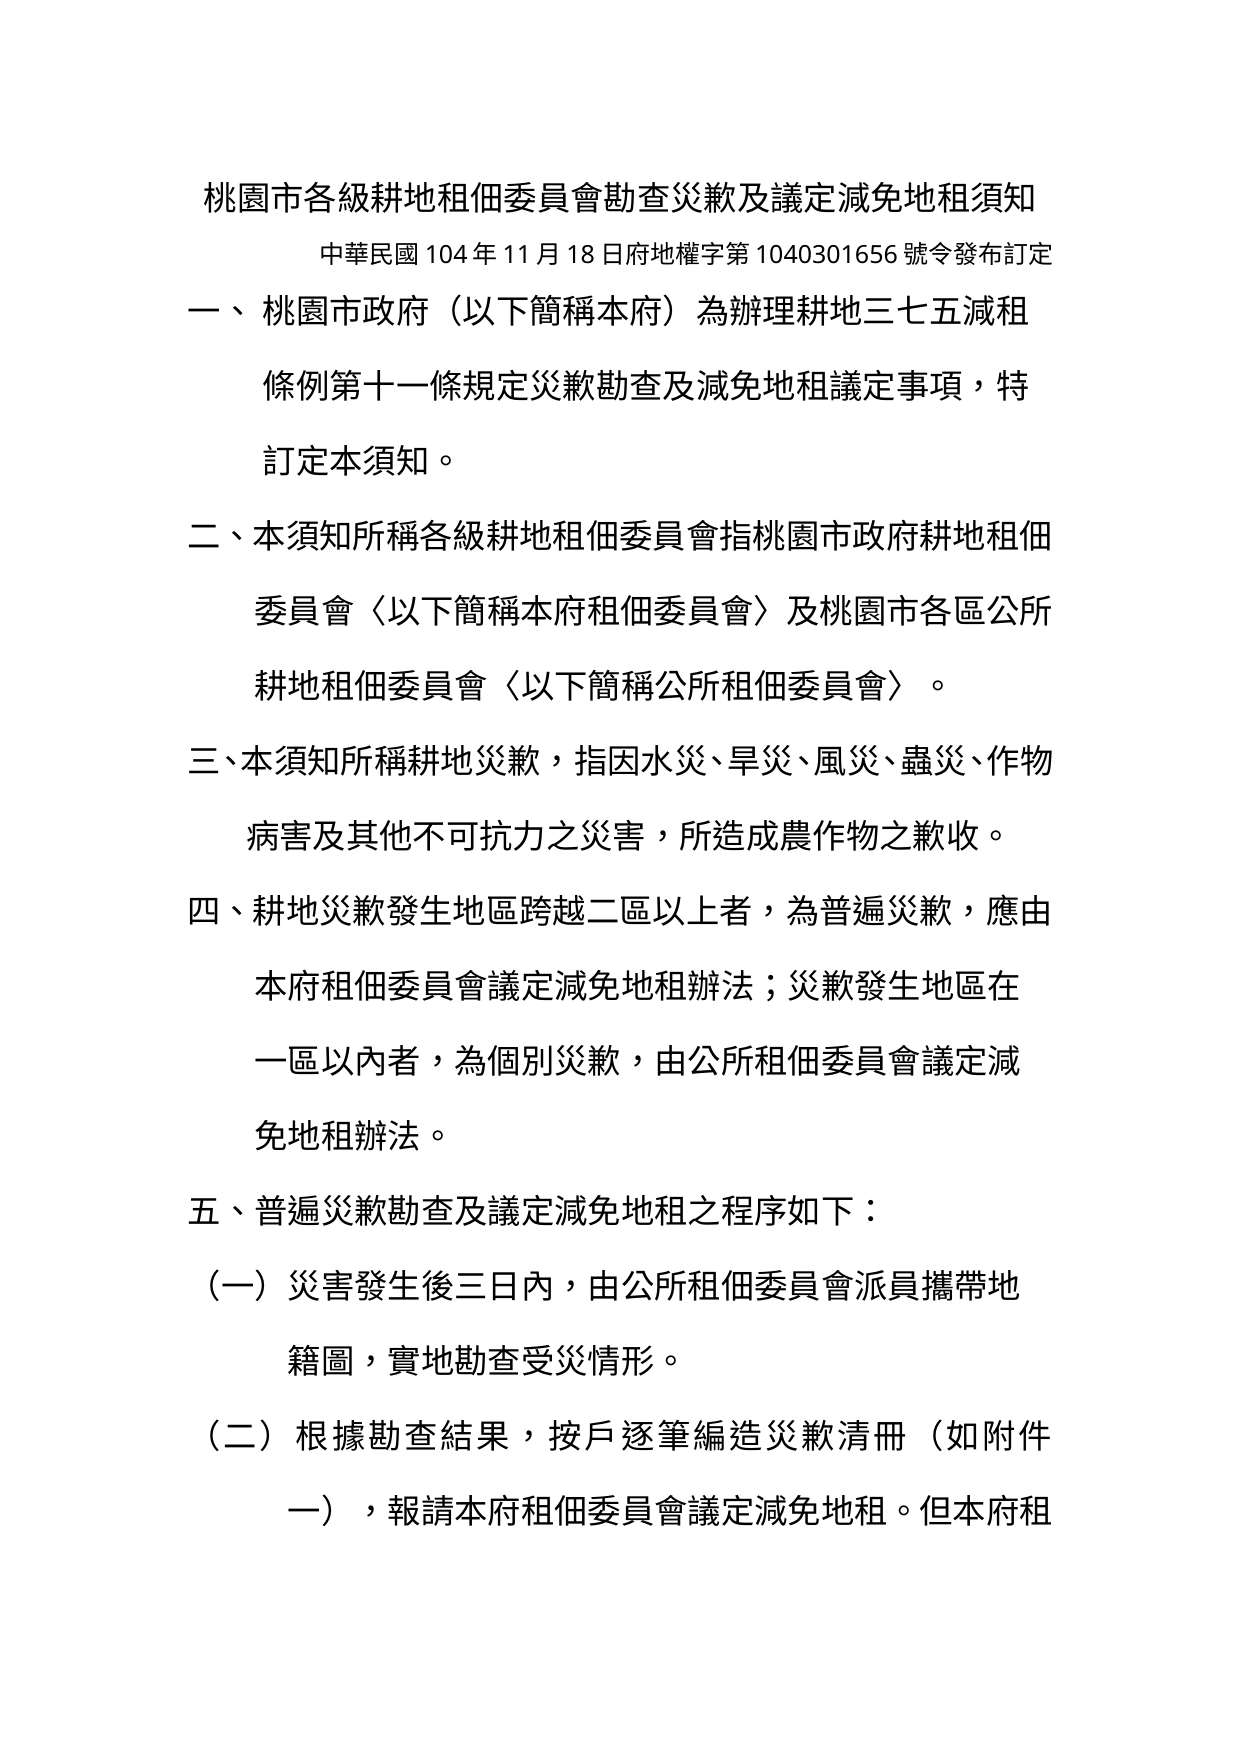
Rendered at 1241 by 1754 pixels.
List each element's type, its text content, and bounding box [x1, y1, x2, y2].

text 二、本須知所稱各級耕地租佃委員會指桃園市政府耕地租佃委員會〈以下簡稱本府租佃委員會〉及桃園市各區公所耕地租佃委員會〈以下簡稱公所租佃委員會〉。 [187, 496, 1053, 721]
text 四、耕地災歉發生地區跨越二區以上者，為普遍災歉，應由本府租佃委員會議定減免地租辦法；災歉發生地區在一區以內者，為個別災歉，由公所租佃委員會議定減免地租辦法。 [187, 871, 1053, 1171]
list 桃園市政府（以下簡稱本府）為辦理耕地三七五減租條例第十一條規定災歉勘查及減免地租議定事項，特訂定本須知。 [187, 271, 1053, 496]
text 中華民國104年11月18日府地權字第1040301656號令發布訂定 [187, 234, 1053, 271]
text 桃園市各級耕地租佃委員會勘查災歉及議定減免地租須知 [187, 159, 1053, 234]
text （一）災害發生後三日內，由公所租佃委員會派員攜帶地籍圖，實地勘查受災情形。 [187, 1246, 1053, 1396]
text 三、本須知所稱耕地災歉，指因水災、旱災、風災、蟲災、作物病害及其他不可抗力之災害，所造成農作物之歉收。 [187, 721, 1053, 871]
text （二）根據勘查結果，按戶逐筆編造災歉清冊（如附件一），報請本府租佃委員會議定減免地租。但本府租 [187, 1396, 1053, 1546]
text 五、普遍災歉勘查及議定減免地租之程序如下： [187, 1171, 1053, 1246]
